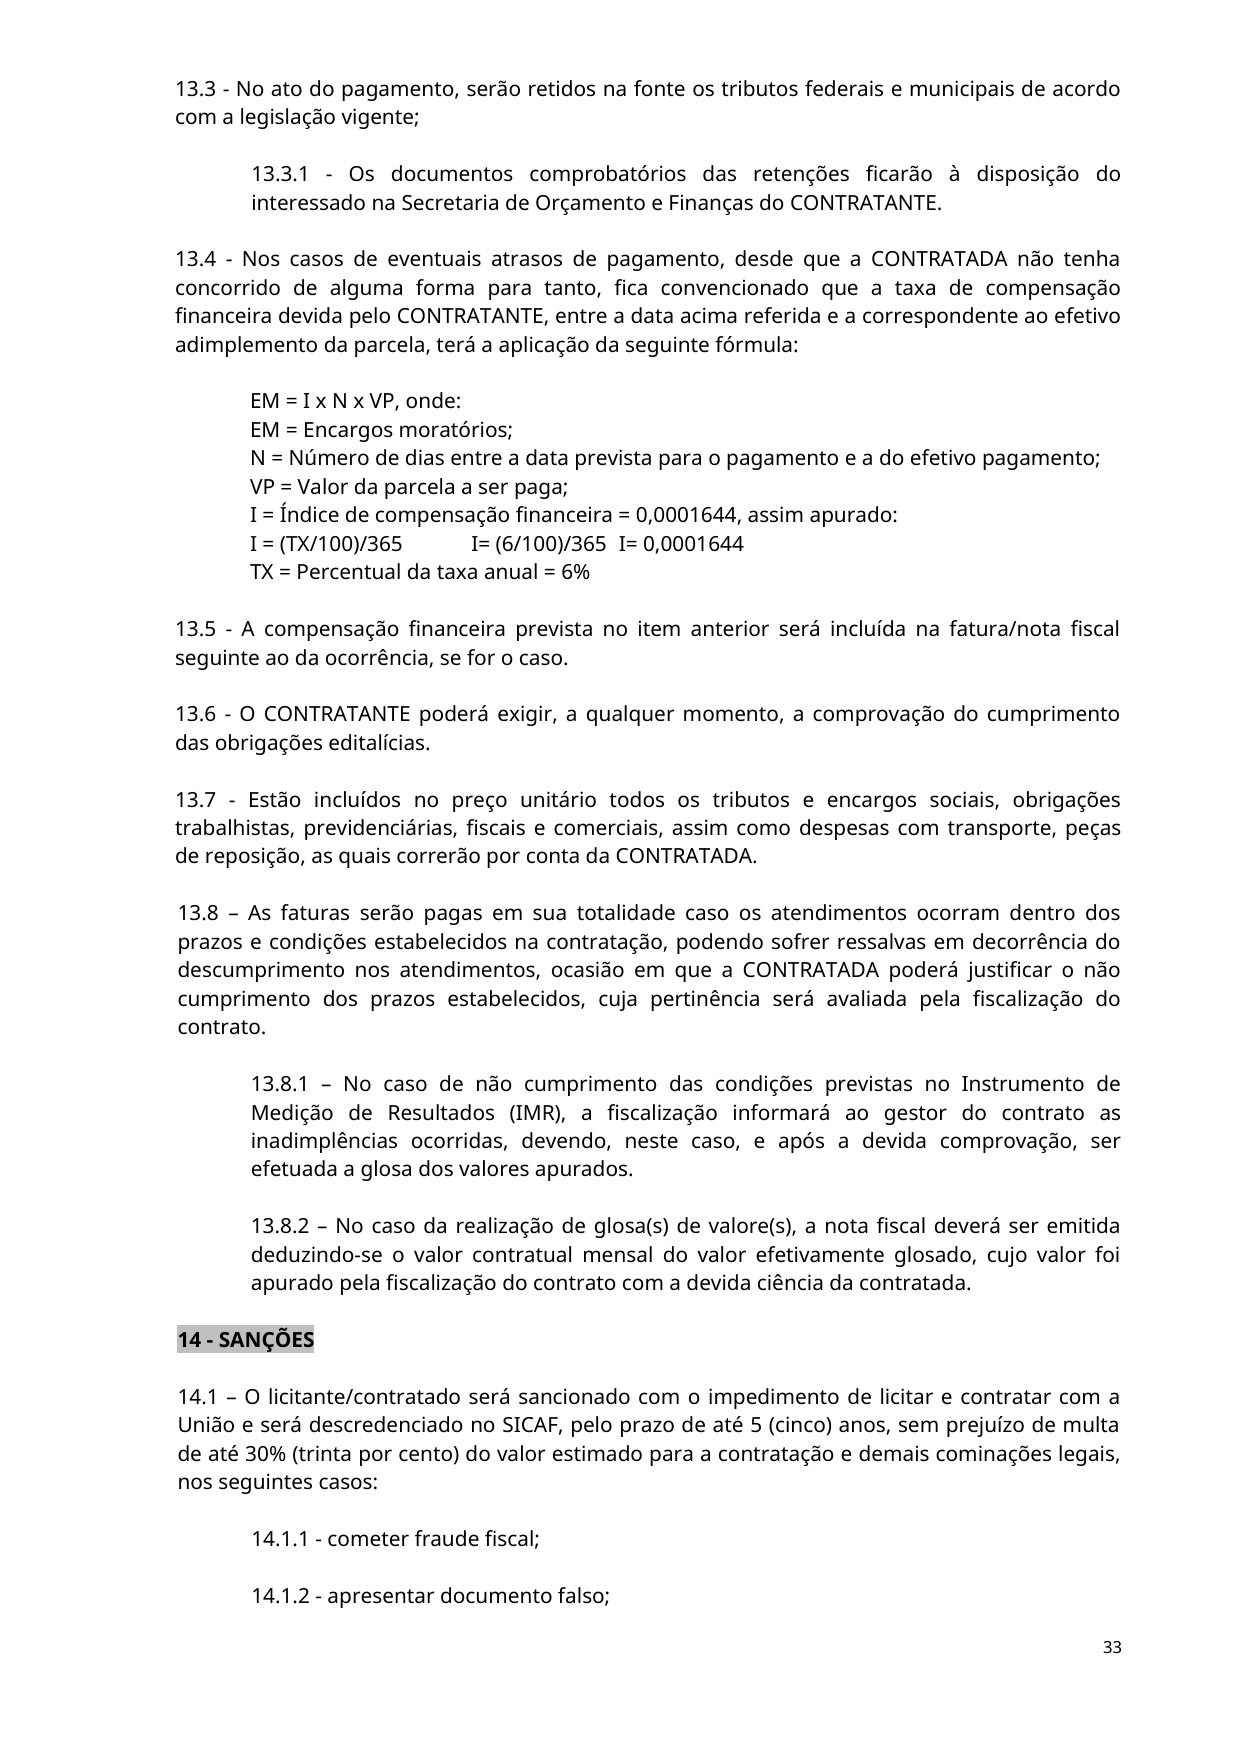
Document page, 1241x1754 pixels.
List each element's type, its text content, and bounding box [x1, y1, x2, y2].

text 13.6 - O CONTRATANTE poderá exigir, a qualquer momento, a comprovação do cumprimento das obrigações editalícias. [175, 699, 1122, 756]
text 13.3 - No ato do pagamento, serão retidos na fonte os tributos federais e municipais de acordo com a legislação vigente; [175, 74, 1122, 131]
text VP = Valor da parcela a ser paga; [250, 472, 1122, 500]
text 13.8.2 – No caso da realização de glosa(s) de valore(s), a nota fiscal deverá ser emitida deduzindo-se o valor contratual mensal do valor efetivamente glosado, cujo valor foi apurado pela fiscalização do contrato com a devida ciência da contratada. [251, 1211, 1122, 1297]
text 14.1.2 - apresentar documento falso; [177, 1581, 1122, 1609]
text 13.8.1 – No caso de não cumprimento das condições previstas no Instrumento de Medição de Resultados (IMR), a fiscalização informará ao gestor do contrato as inadimplências ocorridas, devendo, neste caso, e após a devida comprovação, ser efetuada a glosa dos valores apurados. [251, 1069, 1122, 1183]
text 14 - SANÇÕES [177, 1325, 1122, 1353]
text I = (TX/100)/365 I= (6/100)/365 I= 0,0001644 [250, 529, 1122, 557]
text 13.4 - Nos casos de eventuais atrasos de pagamento, desde que a CONTRATADA não tenha concorrido de alguma forma para tanto, fica convencionado que a taxa de compensação financeira devida pelo CONTRATANTE, entre a data acima referida e a correspondente ao efetivo adimplemento da parcela, terá a aplicação da seguinte fórmula: [175, 244, 1122, 358]
text EM = I x N x VP, onde: [250, 387, 1122, 415]
text 13.3.1 - Os documentos comprobatórios das retenções ficarão à disposição do interessado na Secretaria de Orçamento e Finanças do CONTRATANTE. [251, 159, 1122, 216]
text 13.7 - Estão incluídos no preço unitário todos os tributos e encargos sociais, obrigações trabalhistas, previdenciárias, fiscais e comerciais, assim como despesas com transporte, peças de reposição, as quais correrão por conta da CONTRATADA. [175, 785, 1122, 870]
text 14.1.1 - cometer fraude fiscal; [177, 1524, 1122, 1553]
text EM = Encargos moratórios; [250, 415, 1122, 443]
text 13.5 - A compensação financeira prevista no item anterior será incluída na fatura/nota fiscal seguinte ao da ocorrência, se for o caso. [175, 614, 1122, 671]
text TX = Percentual da taxa anual = 6% [250, 557, 1122, 586]
text N = Número de dias entre a data prevista para o pagamento e a do efetivo pagamento; [250, 443, 1122, 472]
text 13.8 – As faturas serão pagas em sua totalidade caso os atendimentos ocorram dentro dos prazos e condições estabelecidos na contratação, podendo sofrer ressalvas em decorrência do descumprimento nos atendimentos, ocasião em que a CONTRATADA poderá justificar o não cumprimento dos prazos estabelecidos, cuja pertinência será avaliada pela fiscalização do contrato. [177, 898, 1122, 1041]
text 14.1 – O licitante/contratado será sancionado com o impedimento de licitar e contratar com a União e será descredenciado no SICAF, pelo prazo de até 5 (cinco) anos, sem prejuízo de multa de até 30% (trinta por cento) do valor estimado para a contratação e demais cominações legais, nos seguintes casos: [177, 1382, 1122, 1496]
text I = Índice de compensação financeira = 0,0001644, assim apurado: [250, 500, 1122, 529]
